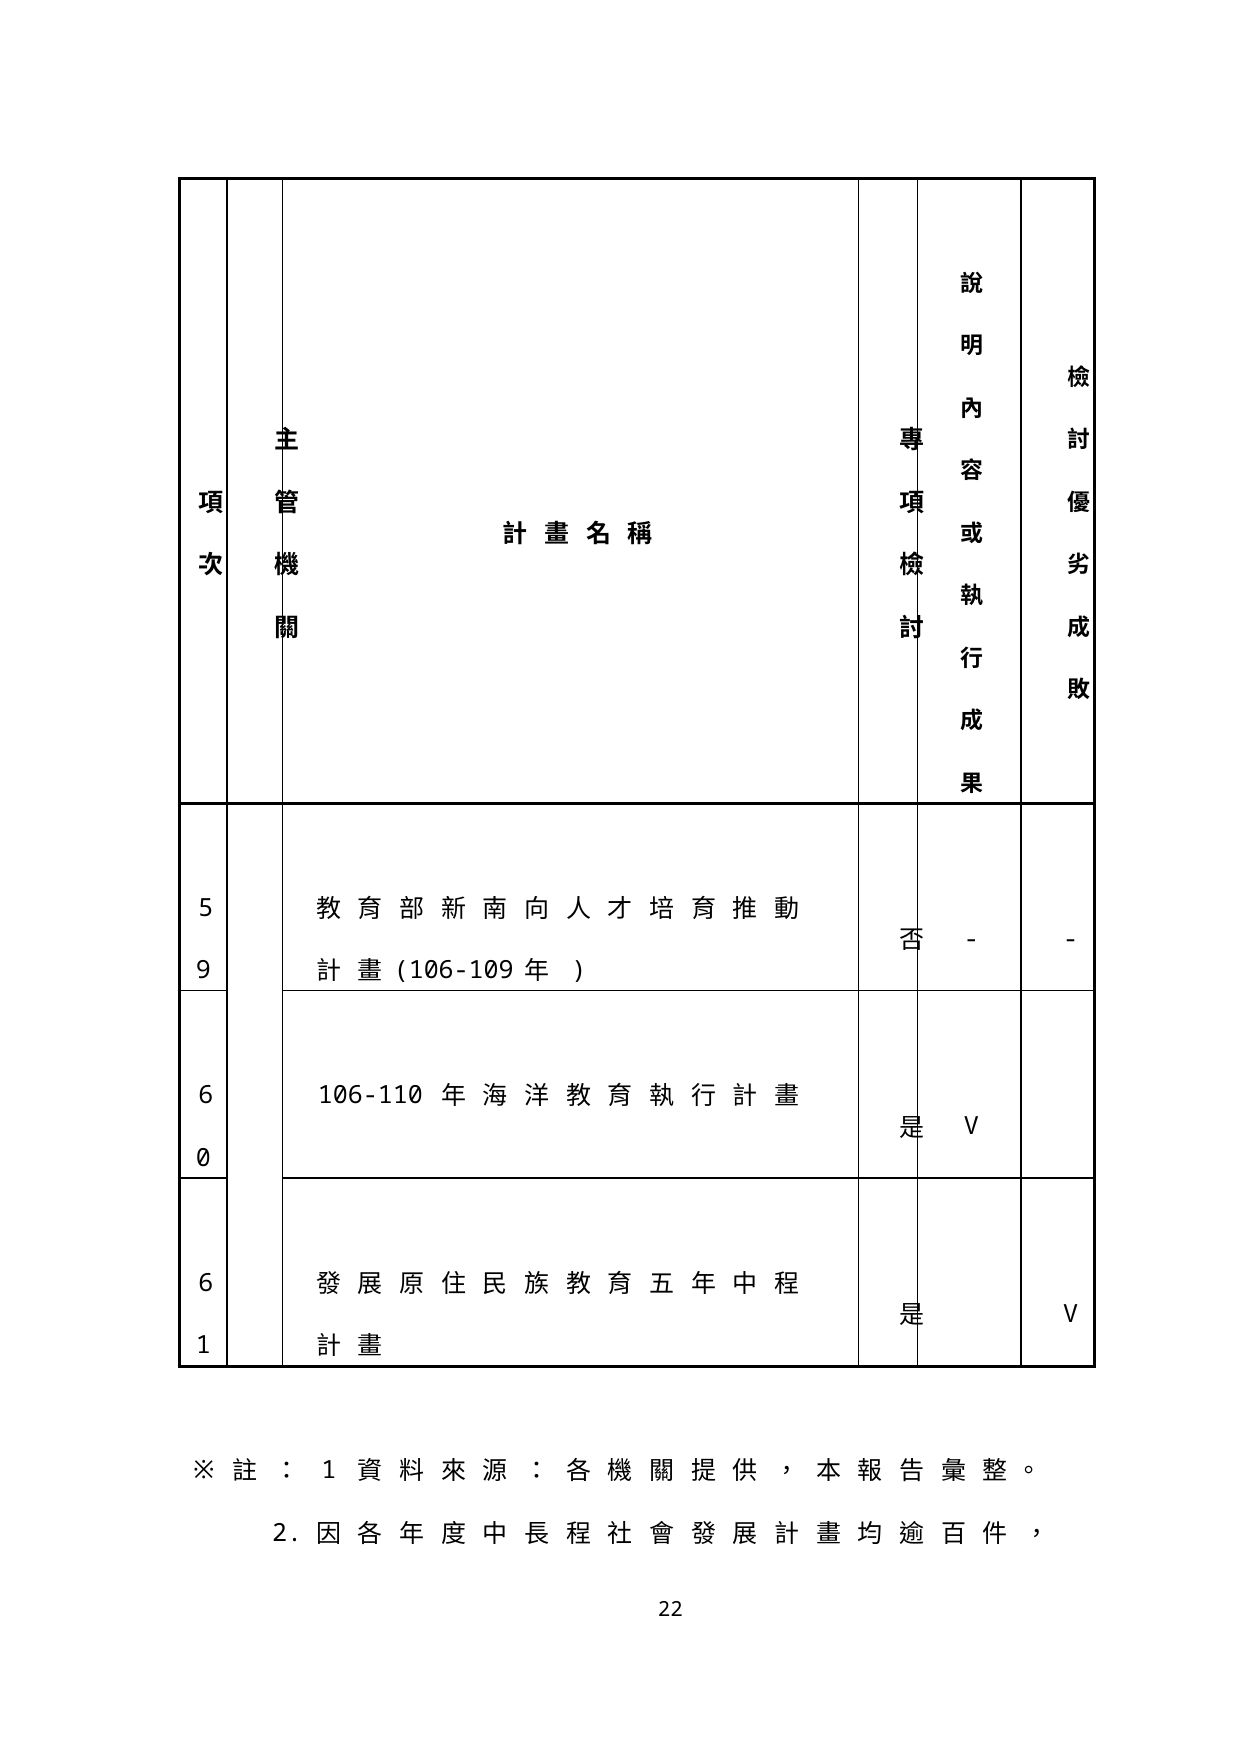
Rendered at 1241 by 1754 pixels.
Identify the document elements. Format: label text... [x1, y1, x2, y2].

table_cell [1022, 991, 1093, 1177]
table_cell 教育部 [228, 805, 282, 1365]
table_cell - [918, 805, 1020, 990]
table_header 說明內容或執行成果 [918, 180, 1020, 802]
table_cell 61 [181, 1179, 226, 1365]
table_cell 發展原住民族教育五年中程計畫 [283, 1179, 858, 1365]
table_cell V [1022, 1179, 1093, 1365]
table_cell V [918, 991, 1020, 1177]
text 2.因各年度中長程社會發展計畫均逾百件， [247, 1490, 1072, 1552]
table_header 項次 [181, 180, 226, 802]
table_cell 是 [859, 991, 917, 1177]
table_header 計畫名稱 [283, 180, 858, 802]
table_cell 否 [859, 805, 917, 990]
table_cell 教育部新南向人才培育推動計畫(106-109年) [283, 805, 858, 990]
table_header 主管機關 [228, 180, 282, 802]
table_cell 106-110年海洋教育執行計畫 [283, 991, 858, 1177]
text ※註：1資料來源：各機關提供，本報告彙整。 [168, 1427, 1058, 1490]
table_cell 60 [181, 991, 226, 1177]
table_cell 是 [859, 1179, 917, 1365]
table_cell 59 [181, 805, 226, 990]
table_cell [918, 1179, 1020, 1365]
table_header 專項檢討 [859, 180, 917, 802]
table_header 檢討優劣成敗 [1022, 180, 1093, 802]
table_cell - [1022, 805, 1093, 990]
